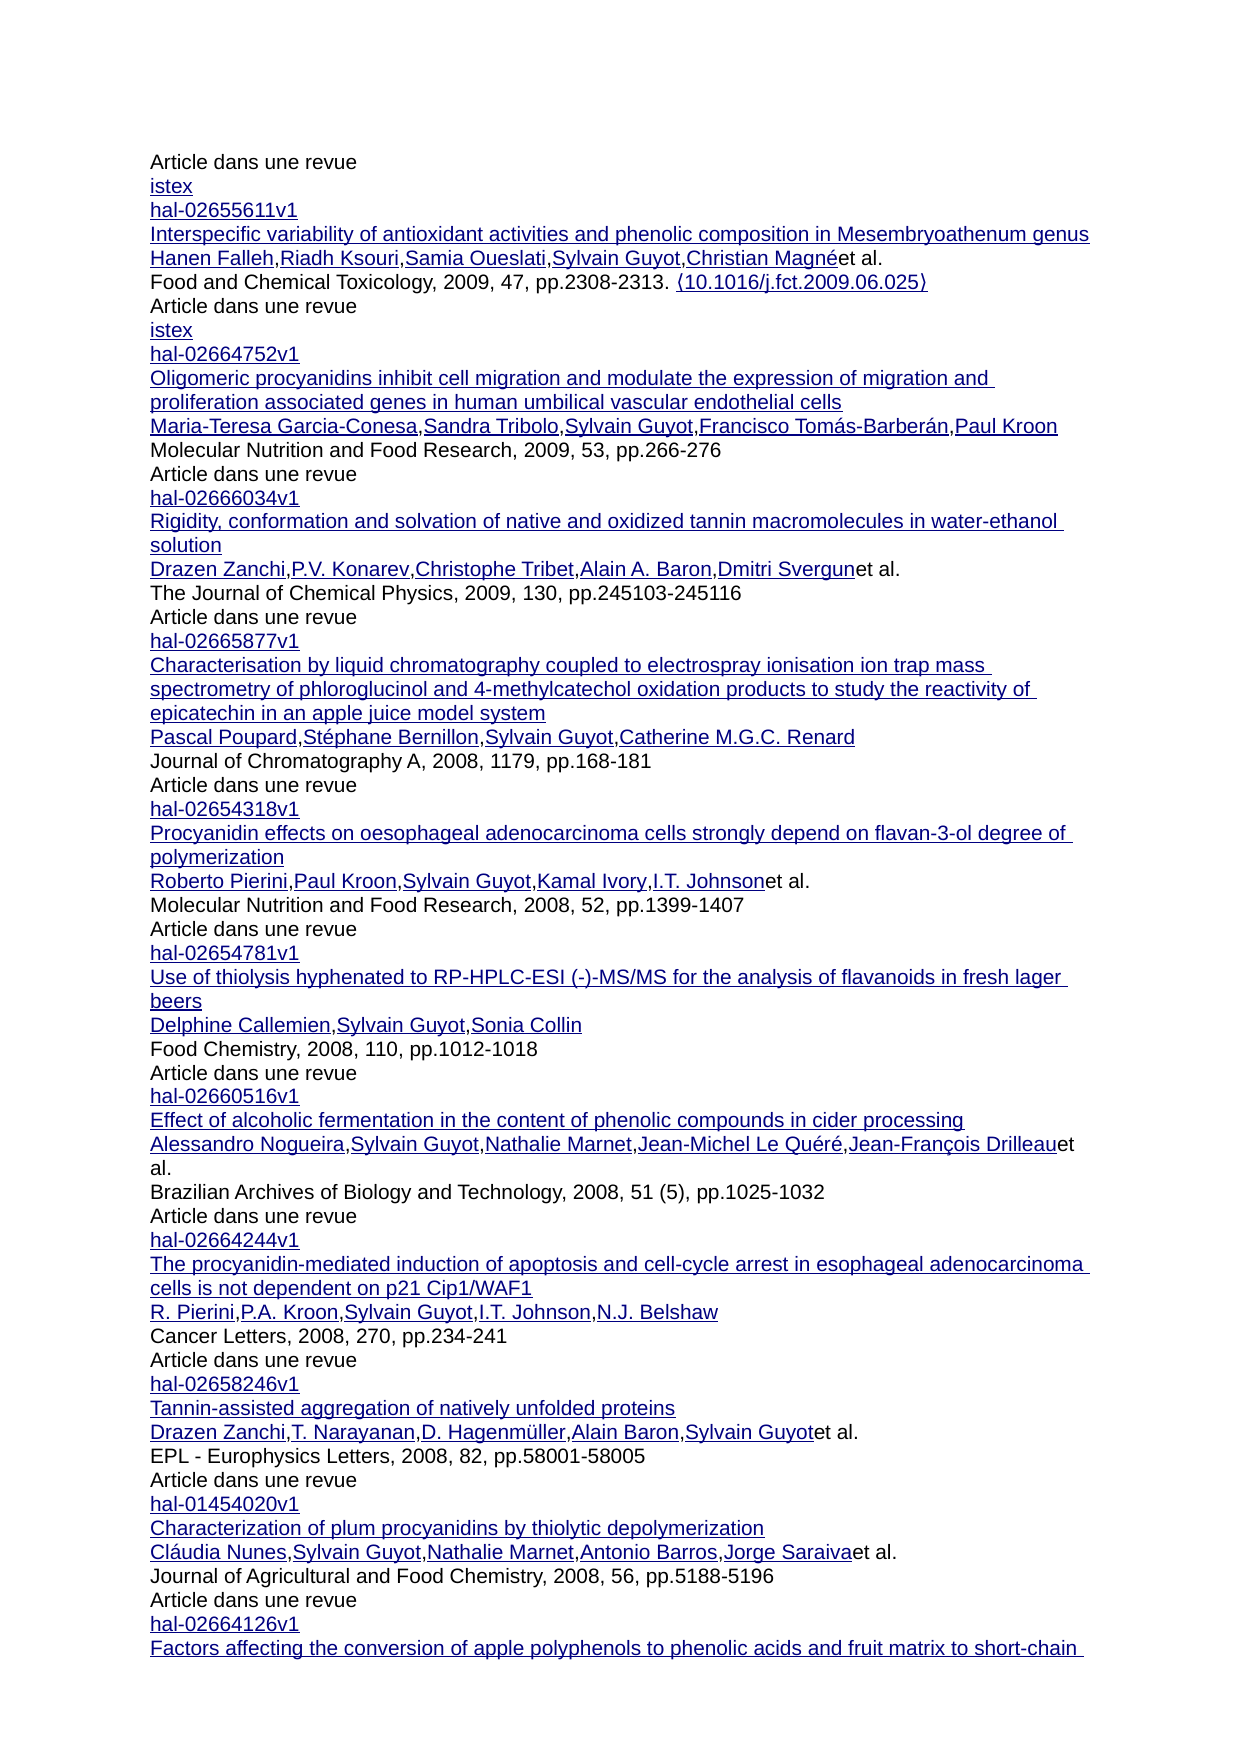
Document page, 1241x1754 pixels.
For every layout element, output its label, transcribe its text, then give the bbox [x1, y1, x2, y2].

table_cell The procyanidin-mediated induction of apoptosis and cell-cycle arrest in esophageal adenocarcinoma [150, 1252, 1090, 1273]
table_cell Hanen Falleh,Riadh Ksouri,Samia Oueslati,Sylvain Guyot,Christian Magnéet al. Food and Chemical Toxicology, 2009, 47, pp.2308-2313. ⟨10.1016/j.fct.2009.06.025⟩ Article dans une revue istex hal-02664752v1 [150, 244, 1090, 366]
table_cell Oligomeric procyanidins inhibit cell migration and modulate the expression of migration and proliferation associated genes in human umbilical vascular endothelial cells Maria-Teresa Garcia-Conesa,Sandra Tribolo,Sylvain Guyot,Francisco Tomás-Barberán,Paul Kroon Molecular Nutrition and Food Research, 2009, 53, pp.266-276 Article dans une revue hal-02666034v1 [150, 366, 1090, 509]
table_cell Tannin-assisted aggregation of natively unfolded proteins Drazen Zanchi,T. Narayanan,D. Hagenmüller,Alain Baron,Sylvain Guyotet al. EPL - Europhysics Letters, 2008, 82, pp.58001-58005 Article dans une revue hal-01454020v1 [150, 1396, 1090, 1516]
table_cell Procyanidin effects on oesophageal adenocarcinoma cells strongly depend on flavan-3-ol degree of polymerization Roberto Pierini,Paul Kroon,Sylvain Guyot,Kamal Ivory,I.T. Johnsonet al. Molecular Nutrition and Food Research, 2008, 52, pp.1399-1407 Article dans une revue hal-02654781v1 [150, 821, 1090, 964]
table_cell Factors affecting the conversion of apple polyphenols to phenolic acids and fruit matrix to short-chain [150, 1635, 1090, 1659]
table_cell Use of thiolysis hyphenated to RP-HPLC-ESI (-)-MS/MS for the analysis of flavanoids in fresh lager beers Delphine Callemien,Sylvain Guyot,Sonia Collin Food Chemistry, 2008, 110, pp.1012-1018 Article dans une revue hal-02660516v1 [150, 965, 1090, 1108]
table_cell cells is not dependent on p21 Cip1/WAF1 R. Pierini,P.A. Kroon,Sylvain Guyot,I.T. Johnson,N.J. Belshaw Cancer Letters, 2008, 270, pp.234-241 Article dans une revue hal-02658246v1 [150, 1274, 1090, 1396]
table_cell Characterization of plum procyanidins by thiolytic depolymerization Cláudia Nunes,Sylvain Guyot,Nathalie Marnet,Antonio Barros,Jorge Saraivaet al. Journal of Agricultural and Food Chemistry, 2008, 56, pp.5188-5196 Article dans une revue hal-02664126v1 [150, 1516, 1090, 1635]
table_cell Rigidity, conformation and solvation of native and oxidized tannin macromolecules in water-ethanol solution Drazen Zanchi,P.V. Konarev,Christophe Tribet,Alain A. Baron,Dmitri Svergunet al. The Journal of Chemical Physics, 2009, 130, pp.245103-245116 Article dans une revue hal-02665877v1 [150, 509, 1090, 653]
table_cell Characterisation by liquid chromatography coupled to electrospray ionisation ion trap mass spectrometry of phloroglucinol and 4-methylcatechol oxidation products to study the reactivity of epicatechin in an apple juice model system Pascal Poupard,Stéphane Bernillon,Sylvain Guyot,Catherine M.G.C. Renard Journal of Chromatography A, 2008, 1179, pp.168-181 Article dans une revue hal-02654318v1 [150, 653, 1090, 821]
table_cell Interspecific variability of antioxidant activities and phenolic composition in Mesembryoathenum genus [150, 222, 1090, 243]
table_cell Article dans une revue istex hal-02655611v1 [150, 150, 1090, 222]
table_cell Effect of alcoholic fermentation in the content of phenolic compounds in cider processing Alessandro Nogueira,Sylvain Guyot,Nathalie Marnet,Jean-Michel Le Quéré,Jean-François Drilleauet al. Brazilian Archives of Biology and Technology, 2008, 51 (5), pp.1025-1032 Article dans une revue hal-02664244v1 [150, 1108, 1090, 1252]
